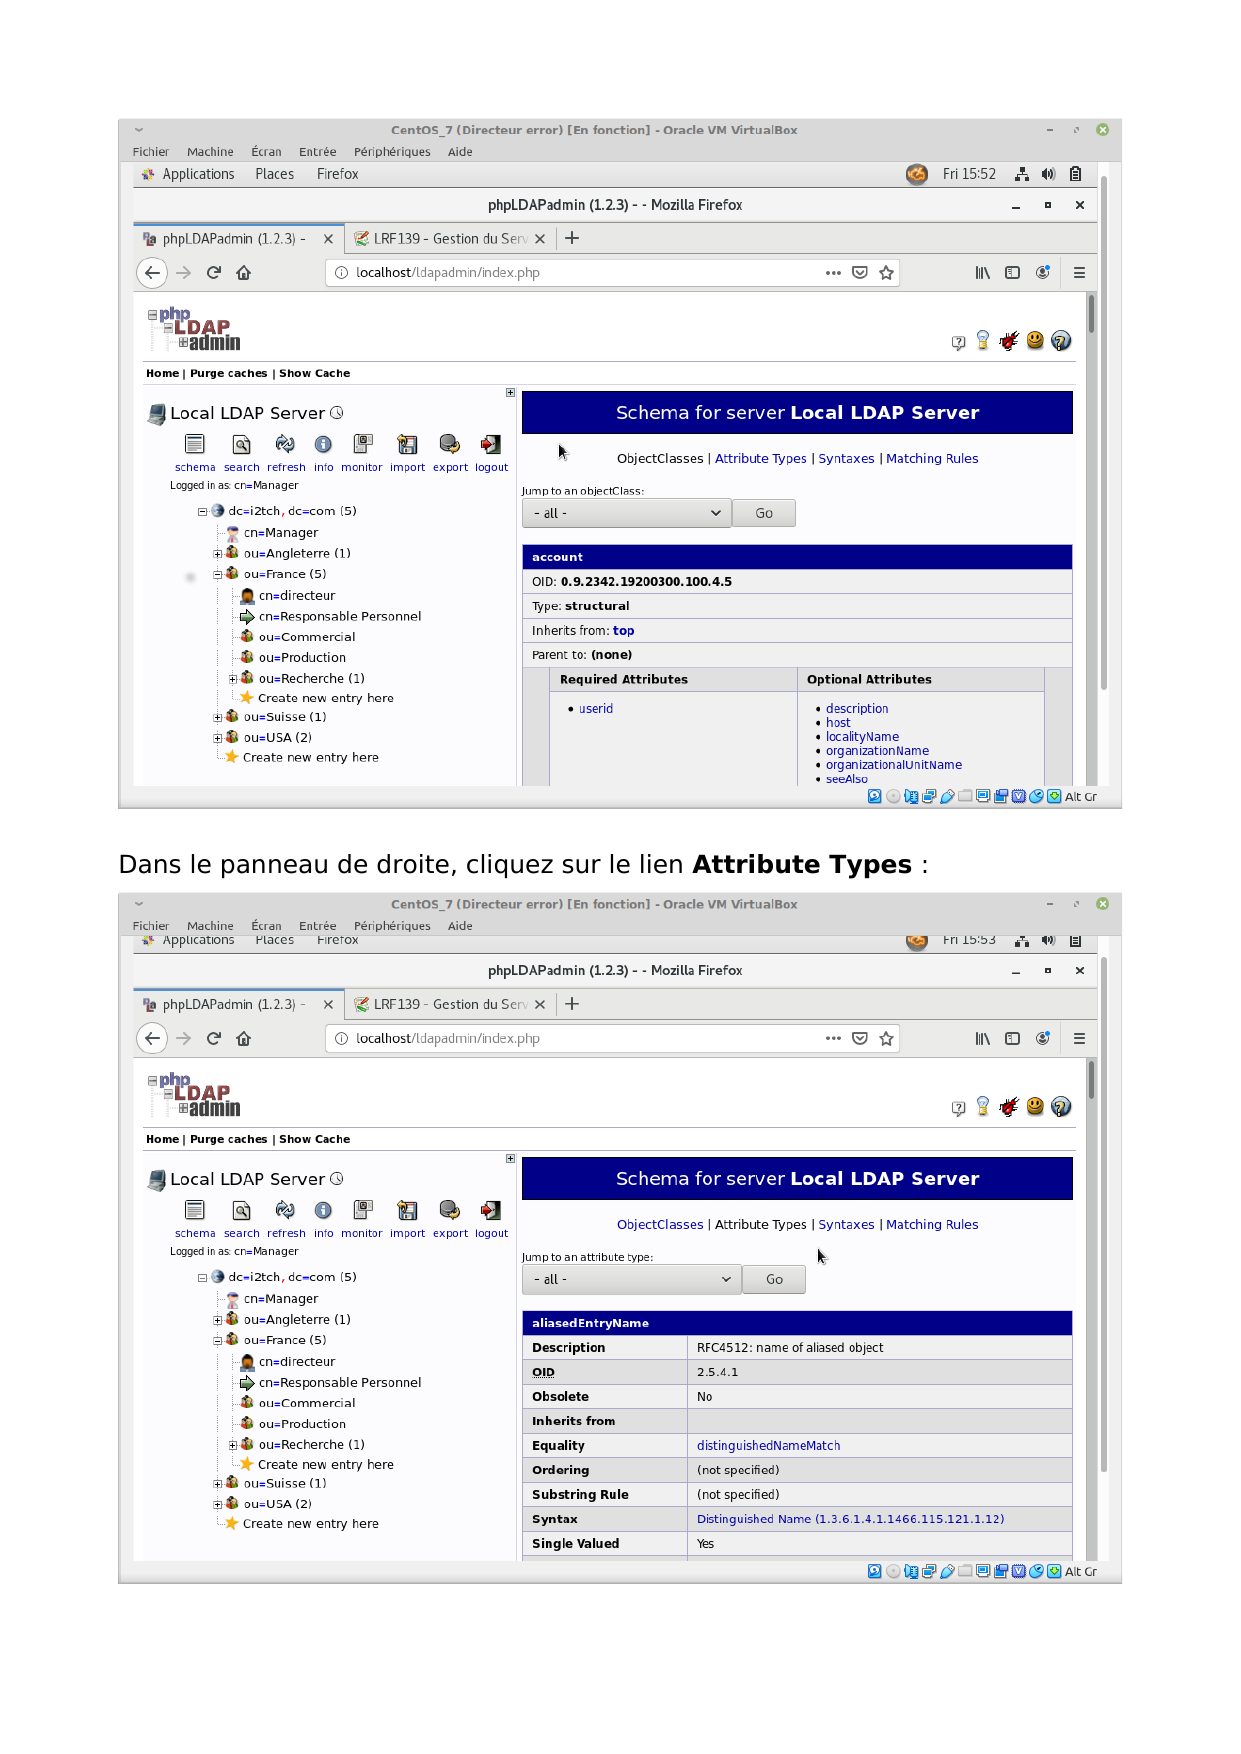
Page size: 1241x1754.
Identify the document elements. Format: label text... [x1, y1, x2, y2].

text Dans le panneau de droite, cliquez sur le lien Attribute Types : [118, 851, 1122, 880]
picture [118, 892, 1123, 1584]
picture [118, 118, 1123, 809]
